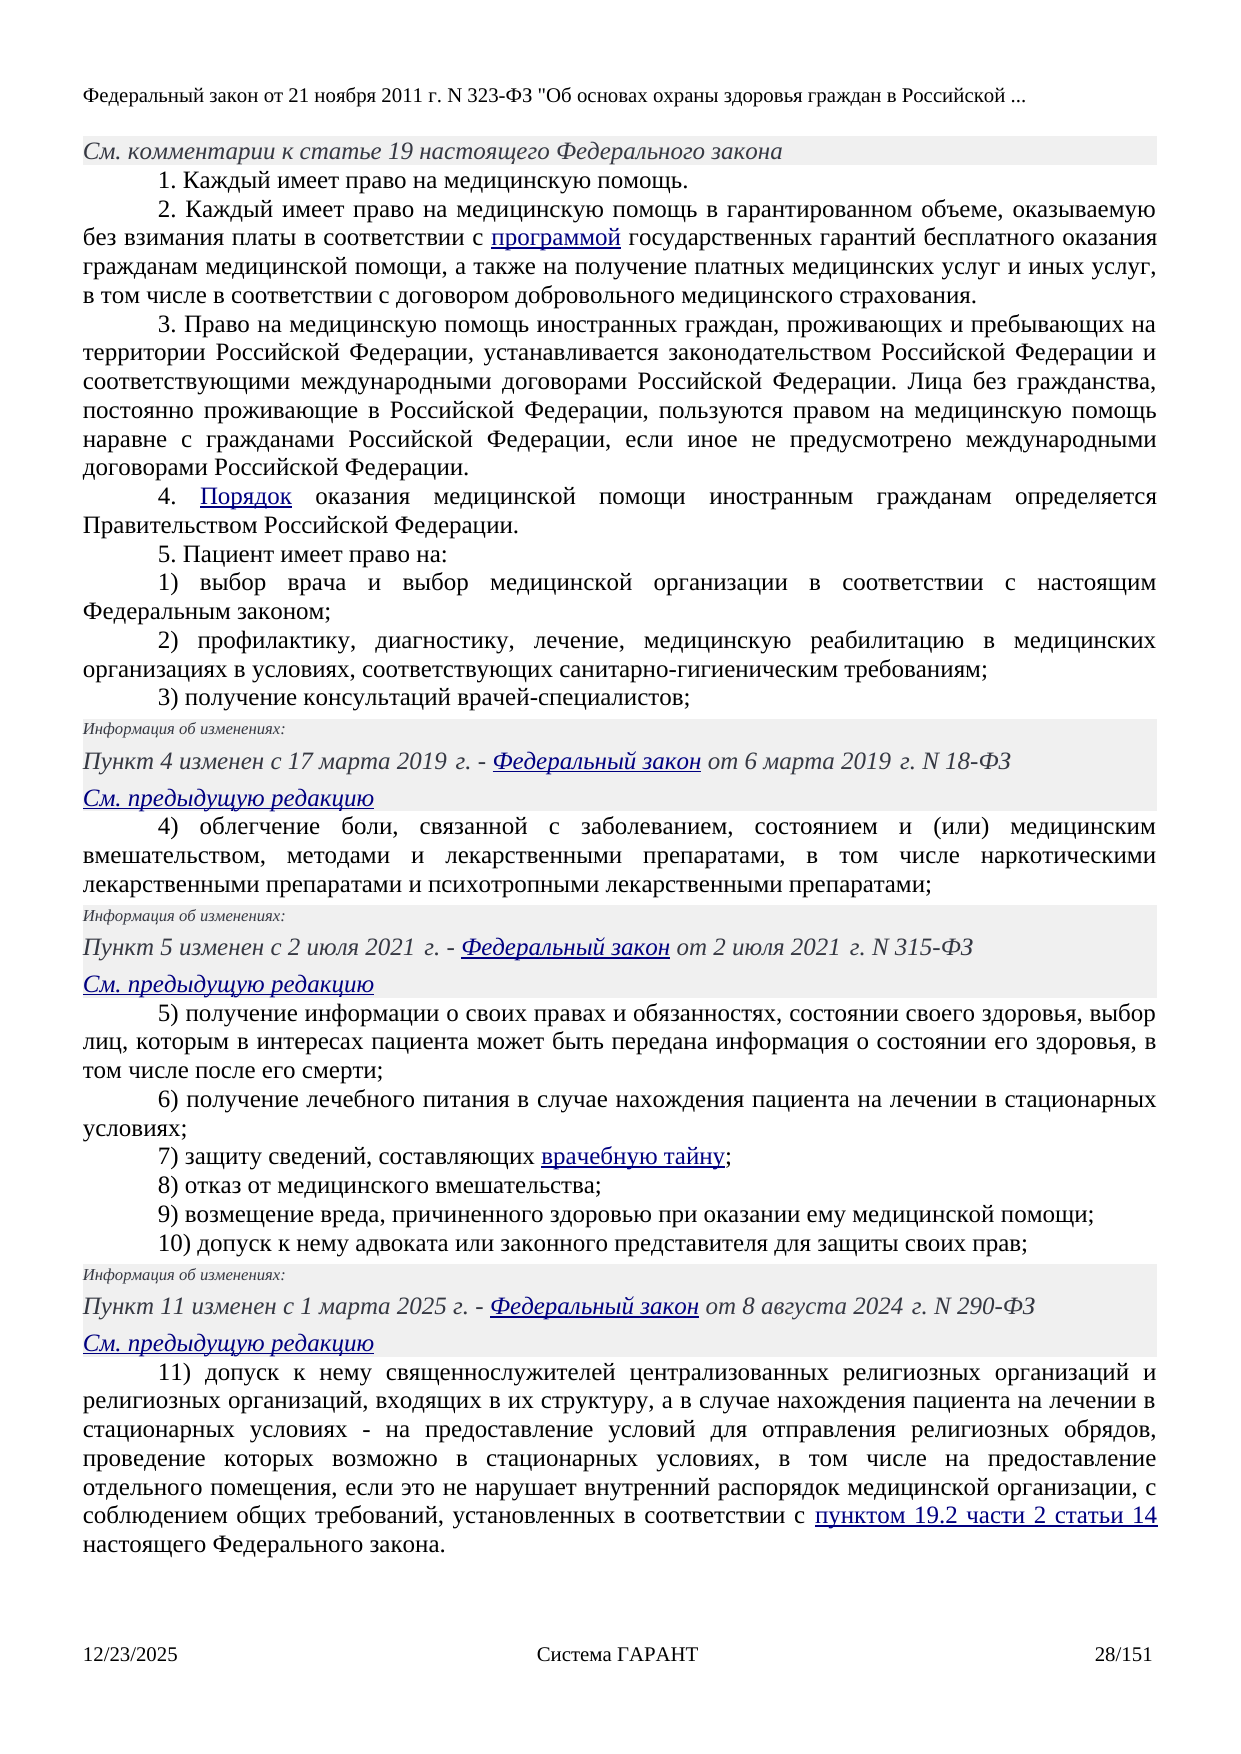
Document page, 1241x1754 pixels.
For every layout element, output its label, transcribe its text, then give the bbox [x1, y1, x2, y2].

text 5) получение информации о своих правах и обязанностях, состоянии своего здоровья, выбор лиц, которым в интересах пациента может быть передана информация о состоянии его здоровья, в том числе после его смерти; [83, 998, 1157, 1084]
text 9) возмещение вреда, причиненного здоровью при оказании ему медицинской помощи; [83, 1199, 1157, 1228]
text 4) облегчение боли, связанной с заболеванием, состоянием и (или) медицинским вмешательством, методами и лекарственными препаратами, в том числе наркотическими лекарственными препаратами и психотропными лекарственными препаратами; [83, 811, 1157, 898]
text Информация об изменениях: [287, 1264, 1157, 1283]
text 11) допуск к нему священнослужителей централизованных религиозных организаций и религиозных организаций, входящих в их структуру, а в случае нахождения пациента на лечении в стационарных условиях - на предоставление условий для отправления религиозных обрядов, проведение которых возможно в стационарных условиях, в том числе на предоставление отдельного помещения, если это не нарушает внутренний распорядок медицинской организации, с соблюдением общих требований, установленных в соответствии с пунктом 19.2 части 2 статьи 14 настоящего Федерального закона. [83, 1357, 1157, 1558]
text Пункт 11 изменен с 1 марта 2025 г. - Федеральный закон от 8 августа 2024 г. N 290-ФЗ [1038, 1291, 1157, 1320]
text 5. Пациент имеет право на: [83, 539, 1157, 567]
text Информация об изменениях: [287, 719, 1157, 738]
text 8) отказ от медицинского вмешательства; [83, 1170, 1157, 1199]
text См. предыдущую редакцию [377, 783, 1157, 811]
text 3. Право на медицинскую помощь иностранных граждан, проживающих и пребывающих на территории Российской Федерации, устанавливается законодательством Российской Федерации и соответствующими международными договорами Российской Федерации. Лица без гражданства, постоянно проживающие в Российской Федерации, пользуются правом на медицинскую помощь наравне с гражданами Российской Федерации, если иное не предусмотрено международными договорами Российской Федерации. [83, 309, 1157, 481]
text См. предыдущую редакцию [377, 969, 1157, 998]
text 7) защиту сведений, составляющих врачебную тайну; [83, 1141, 1157, 1170]
text Пункт 4 изменен с 17 марта 2019 г. - Федеральный закон от 6 марта 2019 г. N 18-ФЗ [1013, 746, 1157, 775]
text Пункт 5 изменен с 2 июля 2021 г. - Федеральный закон от 2 июля 2021 г. N 315-ФЗ [83, 932, 1157, 961]
text См. комментарии к статье 19 настоящего Федерального закона [785, 136, 1157, 165]
text 10) допуск к нему адвоката или законного представителя для защиты своих прав; [83, 1228, 1157, 1256]
text 3) получение консультаций врачей-специалистов; [83, 682, 1157, 711]
text 4. Порядок оказания медицинской помощи иностранным гражданам определяется Правительством Российской Федерации. [83, 481, 1157, 539]
text 6) получение лечебного питания в случае нахождения пациента на лечении в стационарных условиях; [83, 1084, 1157, 1141]
text 2) профилактику, диагностику, лечение, медицинскую реабилитацию в медицинских организациях в условиях, соответствующих санитарно-гигиеническим требованиям; [83, 625, 1157, 682]
text 1. Каждый имеет право на медицинскую помощь. [83, 165, 1157, 194]
text 2. Каждый имеет право на медицинскую помощь в гарантированном объеме, оказываемую без взимания платы в соответствии с программой государственных гарантий бесплатного оказания гражданам медицинской помощи, а также на получение платных медицинских услуг и иных услуг, в том числе в соответствии с договором добровольного медицинского страхования. [83, 194, 1157, 309]
text См. предыдущую редакцию [377, 1328, 1157, 1357]
text Информация об изменениях: [287, 905, 1157, 924]
text 1) выбор врача и выбор медицинской организации в соответствии с настоящим Федеральным законом; [83, 567, 1157, 625]
